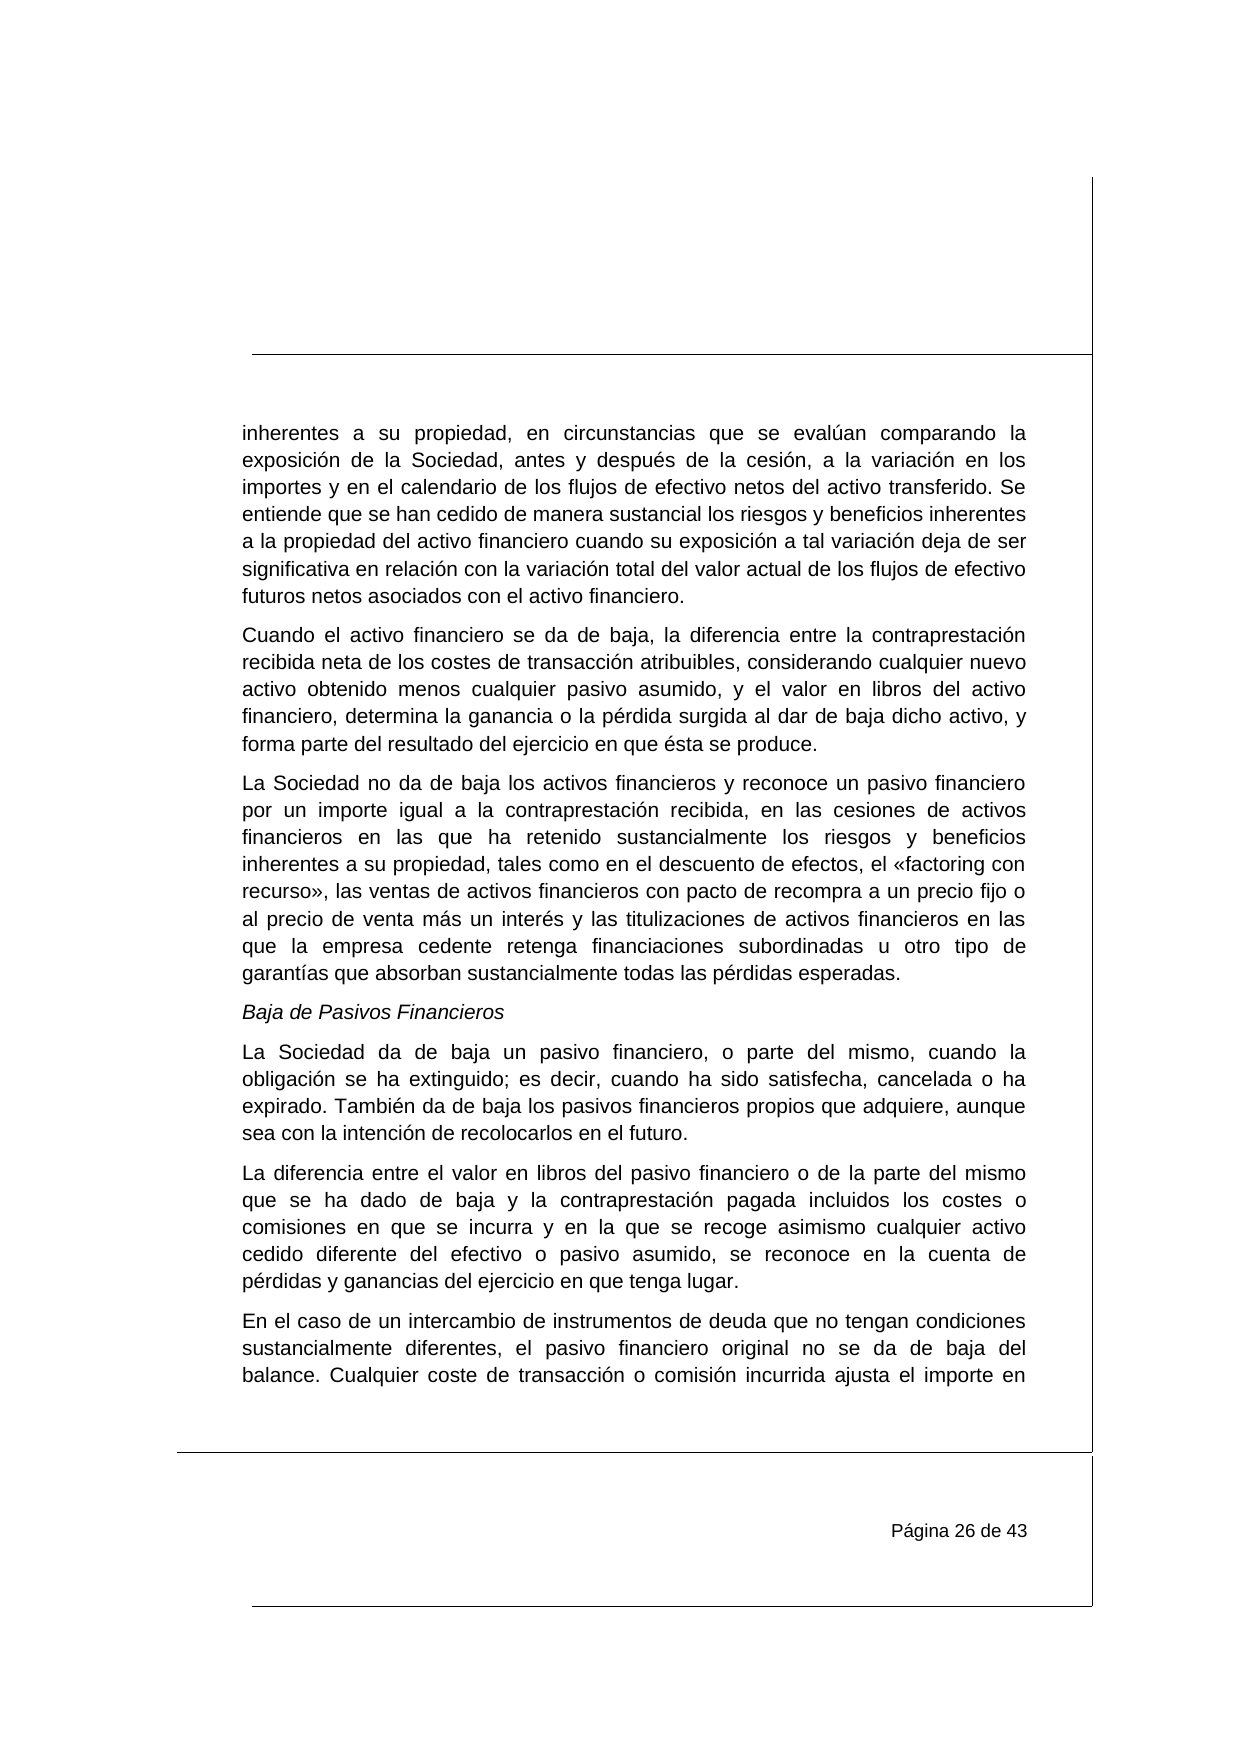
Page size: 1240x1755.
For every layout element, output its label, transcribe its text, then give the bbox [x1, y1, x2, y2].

text Baja de Pasivos Financieros [177, 933, 1092, 973]
text La diferencia entre el valor en libros del pasivo financiero o de la parte del mismo que se ha dado de baja y la contraprestación pagada incluidos los costes o comisiones en que se incurra y en la que se recoge asimismo cualquier activo cedido diferente del efectivo o pasivo asumido, se reconoce en la cuenta de pérdidas y ganancias del ejercicio en que tenga lugar. [177, 1094, 1092, 1242]
text La Sociedad da de baja un pasivo financiero, o parte del mismo, cuando la obligación se ha extinguido; es decir, cuando ha sido satisfecha, cancelada o ha expirado. También da de baja los pasivos financieros propios que adquiere, aunque sea con la intención de recolocarlos en el futuro. [177, 973, 1092, 1094]
text Cuando el activo financiero se da de baja, la diferencia entre la contraprestación recibida neta de los costes de transacción atribuibles, considerando cualquier nuevo activo obtenido menos cualquier pasivo asumido, y el valor en libros del activo financiero, determina la ganancia o la pérdida surgida al dar de baja dicho activo, y forma parte del resultado del ejercicio en que ésta se produce. [177, 556, 1092, 704]
text En el caso de un intercambio de instrumentos de deuda que no tengan condiciones sustancialmente diferentes, el pasivo financiero original no se da de baja del balance. Cualquier coste de transacción o comisión incurrida ajusta el importe en libros del pasivo financiero. A partir de esa fecha, el coste amortizado del pasivo financiero se determina aplicando el tipo de interés efectivo que iguale el valor en libros del pasivo financiero con los flujos de efectivo a pagar según las nuevas condiciones. [177, 1242, 1092, 1452]
text La Sociedad da de baja un activo financiero, o parte del mismo, cuando expiran o se han cedido los derechos contractuales sobre los flujos de efectivo del activo financiero y se han transferido de manera sustancial los riesgos y beneficios inherentes a su propiedad, en circunstancias que se evalúan comparando la exposición de la Sociedad, antes y después de la cesión, a la variación en los importes y en el calendario de los flujos de efectivo netos del activo transferido. Se entiende que se han cedido de manera sustancial los riesgos y beneficios inherentes a la propiedad del activo financiero cuando su exposición a tal variación deja de ser significativa en relación con la variación total del valor actual de los flujos de efectivo futuros netos asociados con el activo financiero. [177, 354, 1092, 556]
text La Sociedad no da de baja los activos financieros y reconoce un pasivo financiero por un importe igual a la contraprestación recibida, en las cesiones de activos financieros en las que ha retenido sustancialmente los riesgos y beneficios inherentes a su propiedad, tales como en el descuento de efectos, el «factoring con recurso», las ventas de activos financieros con pacto de recompra a un precio fijo o al precio de venta más un interés y las titulizaciones de activos financieros en las que la empresa cedente retenga financiaciones subordinadas u otro tipo de garantías que absorban sustancialmente todas las pérdidas esperadas. [177, 704, 1092, 933]
